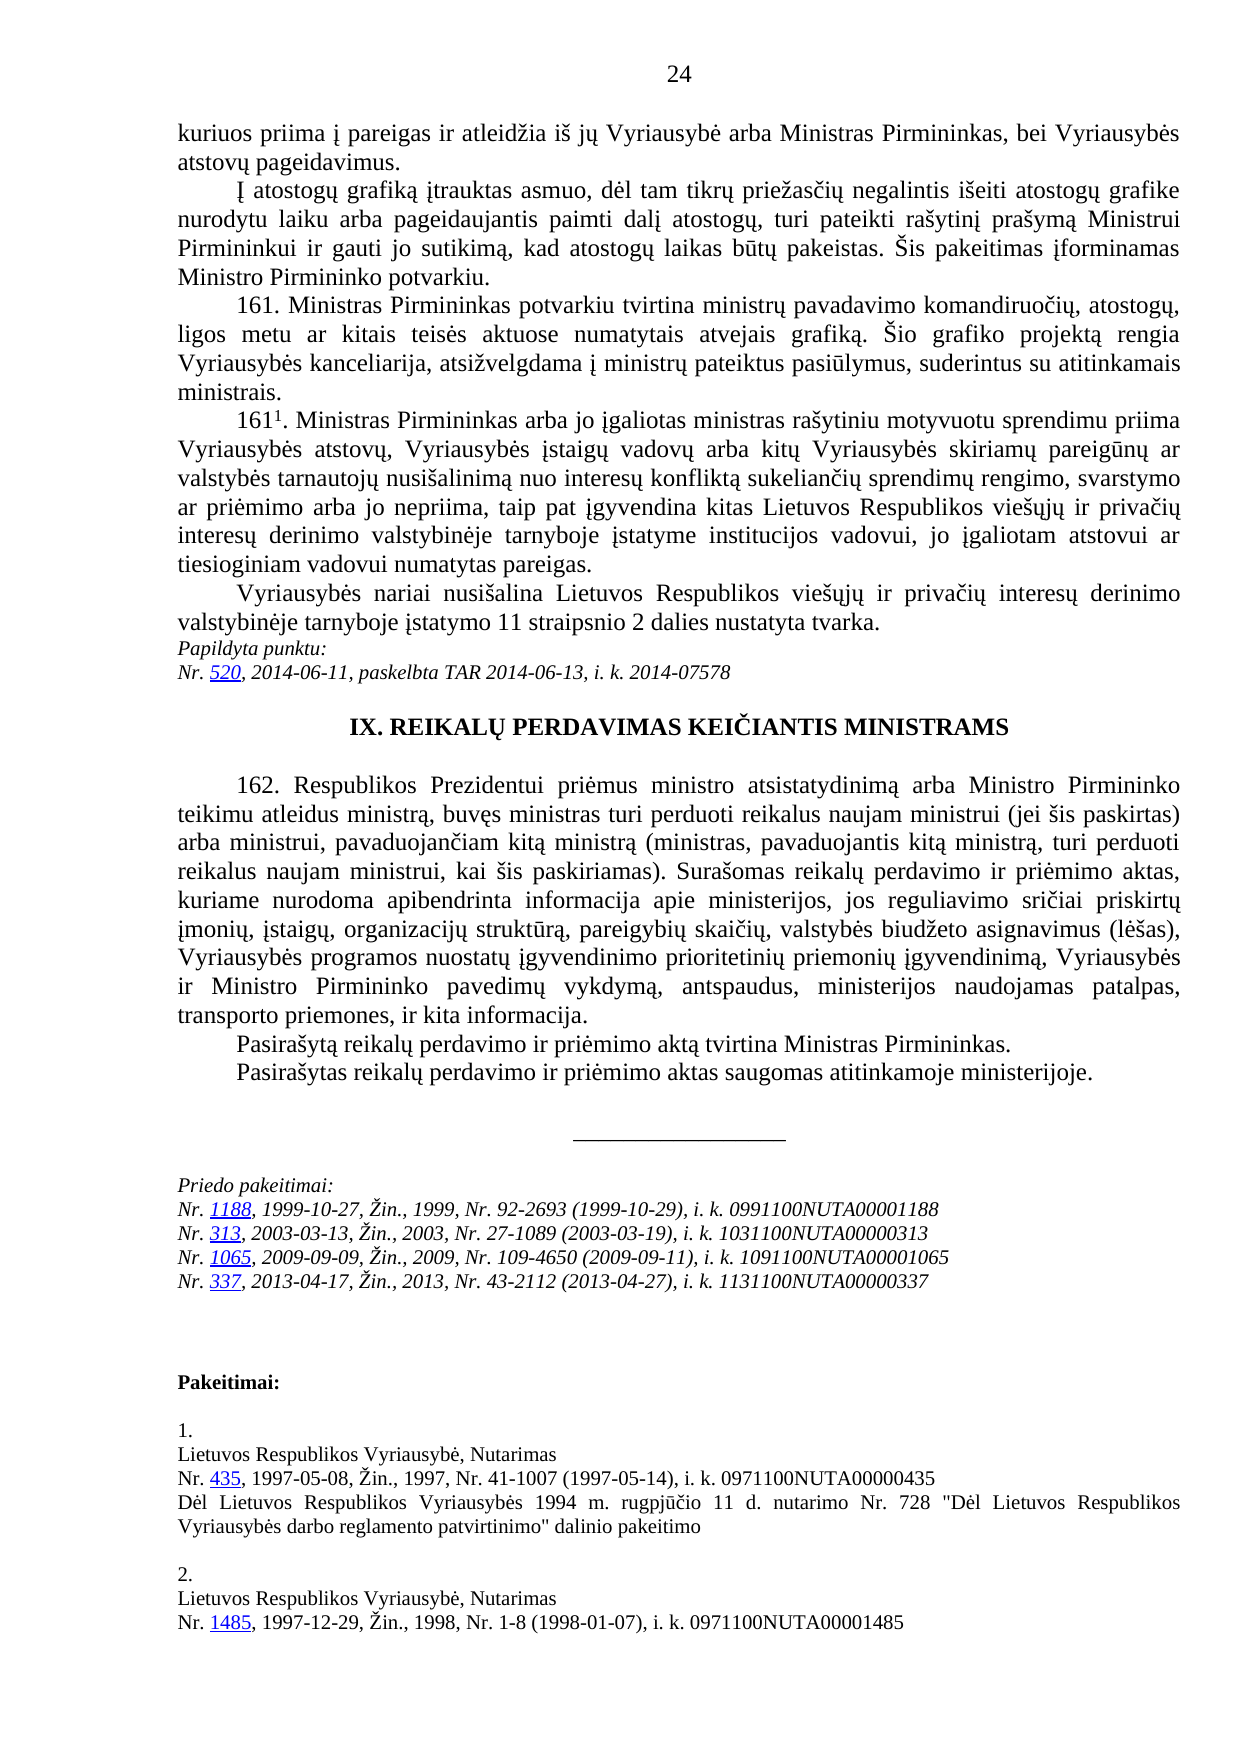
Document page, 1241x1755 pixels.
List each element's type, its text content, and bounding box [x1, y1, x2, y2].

text Nr. 313, 2003-03-13, Žin., 2003, Nr. 27-1089 (2003-03-19), i. k. 1031100NUTA00000313 [177, 1221, 1181, 1245]
text Dėl Lietuvos Respublikos Vyriausybės 1994 m. rugpjūčio 11 d. nutarimo Nr. 728 "Dėl Lietuvos Respublikos Vyriausybės darbo reglamento patvirtinimo" dalinio pakeitimo [177, 1490, 1181, 1538]
text Pasirašytas reikalų perdavimo ir priėmimo aktas saugomas atitinkamoje ministerijoje. [177, 1057, 1181, 1086]
text Papildyta punktu: [177, 636, 1181, 660]
text 2. [177, 1562, 1181, 1586]
text Nr. 435, 1997-05-08, Žin., 1997, Nr. 41-1007 (1997-05-14), i. k. 0971100NUTA00000435 [177, 1466, 1181, 1490]
text 1611. Ministras Pirmininkas arba jo įgaliotas ministras rašytiniu motyvuotu sprendimu priima Vyriausybės atstovų, Vyriausybės įstaigų vadovų arba kitų Vyriausybės skiriamų pareigūnų ar valstybės tarnautojų nusišalinimą nuo interesų konfliktą sukeliančių sprendimų rengimo, svarstymo ar priėmimo arba jo nepriima, taip pat įgyvendina kitas Lietuvos Respublikos viešųjų ir privačių interesų derinimo valstybinėje tarnyboje įstatyme institucijos vadovui, jo įgaliotam atstovui ar tiesioginiam vadovui numatytas pareigas. [177, 406, 1181, 578]
text Nr. 520, 2014-06-11, paskelbta TAR 2014-06-13, i. k. 2014-07578 [177, 660, 1181, 684]
text 161. Ministras Pirmininkas potvarkiu tvirtina ministrų pavadavimo komandiruočių, atostogų, ligos metu ar kitais teisės aktuose numatytais atvejais grafiką. Šio grafiko projektą rengia Vyriausybės kanceliarija, atsižvelgdama į ministrų pateiktus pasiūlymus, suderintus su atitinkamais ministrais. [177, 291, 1181, 406]
text Lietuvos Respublikos Vyriausybė, Nutarimas [177, 1586, 1181, 1610]
text Vyriausybės nariai nusišalina Lietuvos Respublikos viešųjų ir privačių interesų derinimo valstybinėje tarnyboje įstatymo 11 straipsnio 2 dalies nustatyta tvarka. [177, 578, 1181, 636]
text IX. REIKALŲ PERDAVIMAS KEIČIANTIS MINISTRAMS [177, 712, 1181, 741]
text Nr. 337, 2013-04-17, Žin., 2013, Nr. 43-2112 (2013-04-27), i. k. 1131100NUTA00000337 [177, 1269, 1181, 1293]
text Nr. 1188, 1999-10-27, Žin., 1999, Nr. 92-2693 (1999-10-29), i. k. 0991100NUTA00001188 [177, 1197, 1181, 1221]
text kuriuos priima į pareigas ir atleidžia iš jų Vyriausybė arba Ministras Pirmininkas, bei Vyriausybės atstovų pageidavimus. [177, 118, 1181, 176]
text Priedo pakeitimai: [177, 1172, 1181, 1197]
text Pasirašytą reikalų perdavimo ir priėmimo aktą tvirtina Ministras Pirmininkas. [177, 1029, 1181, 1057]
text 162. Respublikos Prezidentui priėmus ministro atsistatydinimą arba Ministro Pirmininko teikimu atleidus ministrą, buvęs ministras turi perduoti reikalus naujam ministrui (jei šis paskirtas) arba ministrui, pavaduojančiam kitą ministrą (ministras, pavaduojantis kitą ministrą, turi perduoti reikalus naujam ministrui, kai šis paskiriamas). Surašomas reikalų perdavimo ir priėmimo aktas, kuriame nurodoma apibendrinta informacija apie ministerijos, jos reguliavimo sričiai priskirtų įmonių, įstaigų, organizacijų struktūrą, pareigybių skaičių, valstybės biudžeto asignavimus (lėšas), Vyriausybės programos nuostatų įgyvendinimo prioritetinių priemonių įgyvendinimą, Vyriausybės ir Ministro Pirmininko pavedimų vykdymą, antspaudus, ministerijos naudojamas patalpas, transporto priemones, ir kita informacija. [177, 770, 1181, 1029]
text Lietuvos Respublikos Vyriausybė, Nutarimas [177, 1442, 1181, 1466]
text Pakeitimai: [177, 1370, 1181, 1394]
text Nr. 1065, 2009-09-09, Žin., 2009, Nr. 109-4650 (2009-09-11), i. k. 1091100NUTA00001065 [177, 1245, 1181, 1269]
text Nr. 1485, 1997-12-29, Žin., 1998, Nr. 1-8 (1998-01-07), i. k. 0971100NUTA00001485 [177, 1610, 1181, 1634]
text Į atostogų grafiką įtrauktas asmuo, dėl tam tikrų priežasčių negalintis išeiti atostogų grafike nurodytu laiku arba pageidaujantis paimti dalį atostogų, turi pateikti rašytinį prašymą Ministrui Pirmininkui ir gauti jo sutikimą, kad atostogų laikas būtų pakeistas. Šis pakeitimas įforminamas Ministro Pirmininko potvarkiu. [177, 176, 1181, 291]
text 1. [177, 1418, 1181, 1442]
text _________________ [177, 1115, 1181, 1144]
